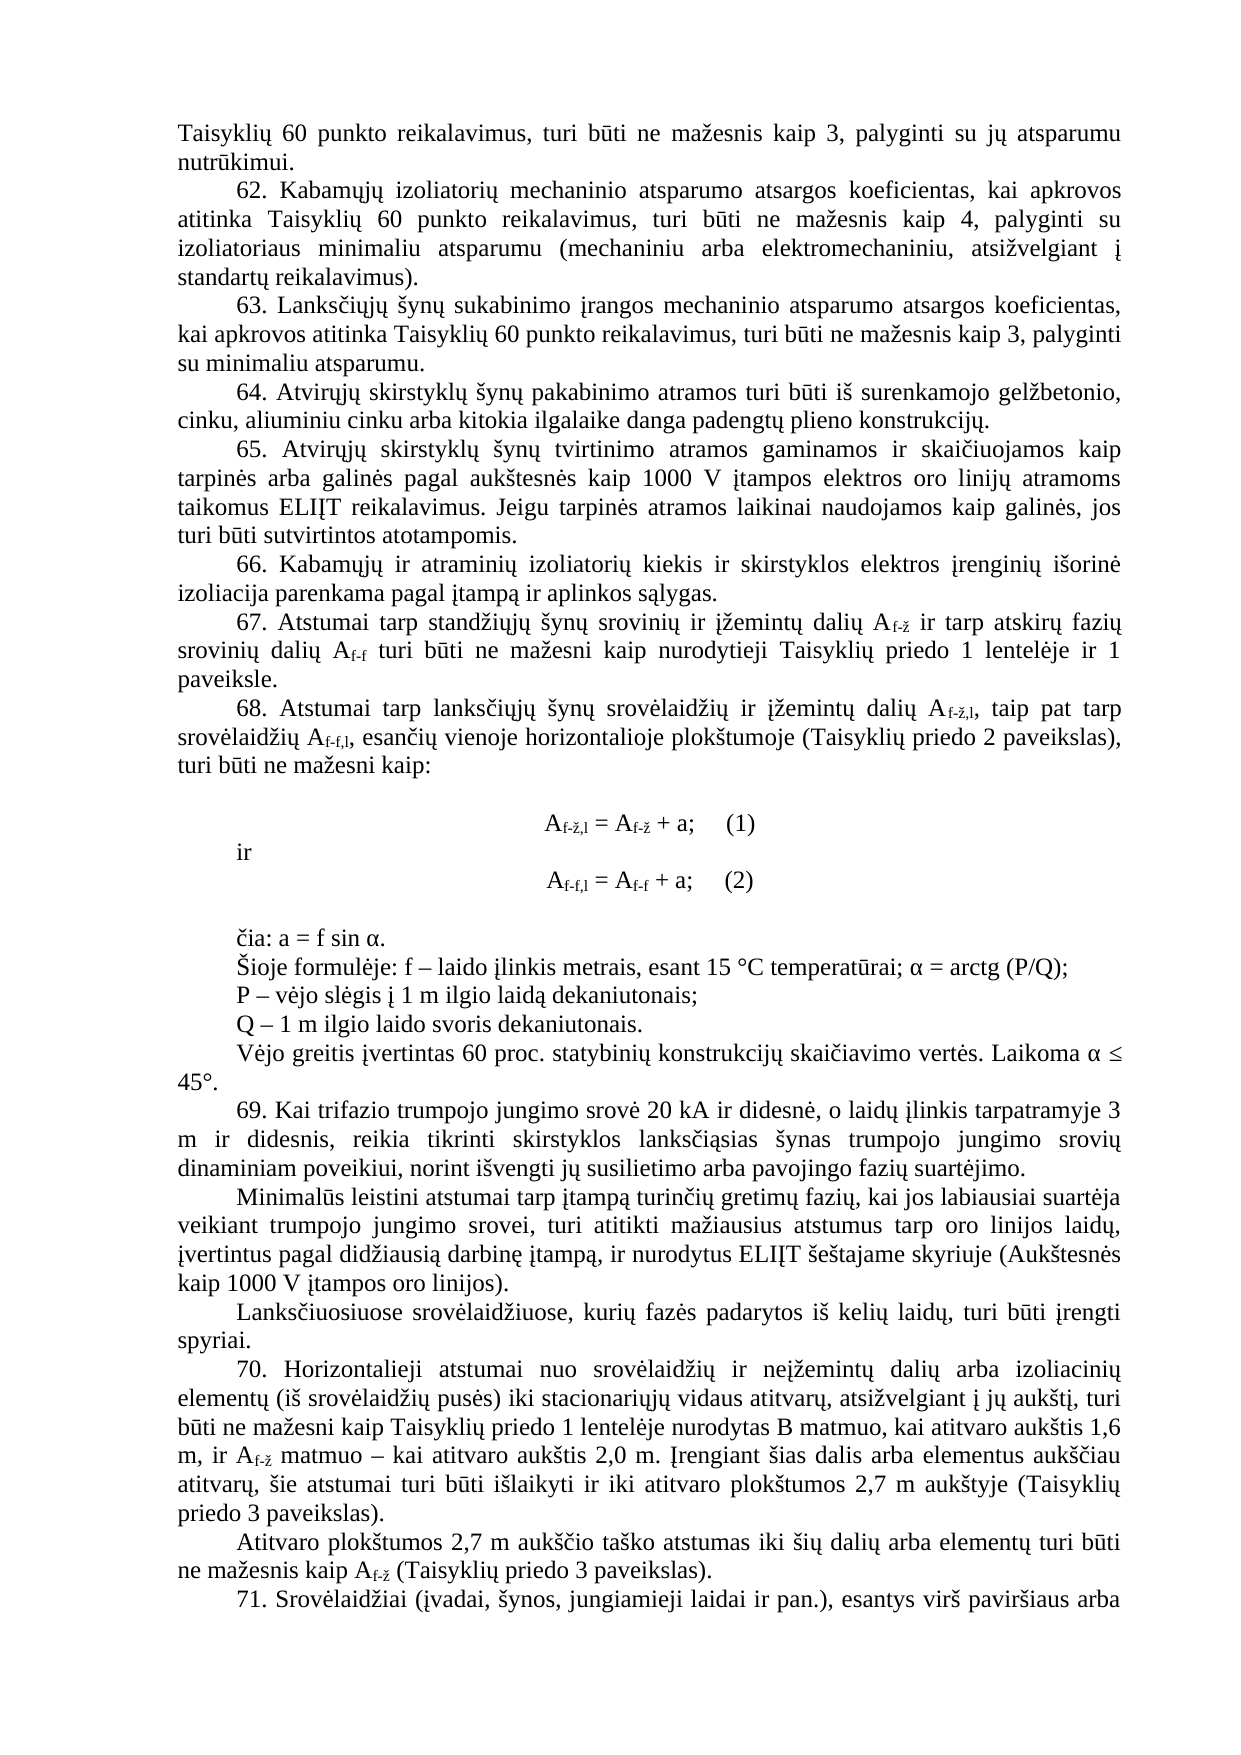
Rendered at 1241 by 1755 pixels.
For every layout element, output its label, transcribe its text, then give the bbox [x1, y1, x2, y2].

text Lanksčiuosiuose srovėlaidžiuose, kurių fazės padarytos iš kelių laidų, turi būti įrengti spyriai. [177, 1297, 1122, 1354]
text 67. Atstumai tarp standžiųjų šynų srovinių ir įžemintų dalių Af-ž ir tarp atskirų fazių srovinių dalių Af-f turi būti ne mažesni kaip nurodytieji Taisyklių priedo 1 lentelėje ir 1 paveiksle. [177, 607, 1122, 693]
text 69. Kai trifazio trumpojo jungimo srovė 20 kA ir didesnė, o laidų įlinkis tarpatramyje 3 m ir didesnis, reikia tikrinti skirstyklos lanksčiąsias šynas trumpojo jungimo srovių dinaminiam poveikiui, norint išvengti jų susilietimo arba pavojingo fazių suartėjimo. [177, 1096, 1122, 1182]
text Šioje formulėje: f – laido įlinkis metrais, esant 15 °C temperatūrai; αal = arctg (P/Q); [177, 952, 1122, 981]
text 62. Kabamųjų izoliatorių mechaninio atsparumo atsargos koeficientas, kai apkrovos atitinka Taisyklių 60 punkto reikalavimus, turi būti ne mažesnis kaip 4, palyginti su izoliatoriaus minimaliu atsparumu (mechaniniu arba elektromechaniniu, atsižvelgiant į standartų reikalavimus). [177, 176, 1122, 291]
text 71. Srovėlaidžiai (įvadai, šynos, jungiamieji laidai ir pan.), esantys virš paviršiaus arba [177, 1584, 1122, 1613]
text P – vėjo slėgis į 1 m ilgio laidą dekaniutonais; [177, 981, 1122, 1009]
text Af-ž,l = Af-ž + a; (1) [177, 808, 1122, 837]
text Q – 1 m ilgio laido svoris dekaniutonais. [177, 1009, 1122, 1038]
text 70. Horizontalieji atstumai nuo srovėlaidžių ir neįžemintų dalių arba izoliacinių elementų (iš srovėlaidžių pusės) iki stacionariųjų vidaus atitvarų, atsižvelgiant į jų aukštį, turi būti ne mažesni kaip Taisyklių priedo 1 lentelėje nurodytas B matmuo, kai atitvaro aukštis 1,6 m, ir Af-ž matmuo – kai atitvaro aukštis 2,0 m. Įrengiant šias dalis arba elementus aukščiau atitvarų, šie atstumai turi būti išlaikyti ir iki atitvaro plokštumos 2,7 m aukštyje (Taisyklių priedo 3 paveikslas). [177, 1354, 1122, 1527]
text čia: a = f sin αal. [177, 923, 1122, 952]
text 65. Atvirųjų skirstyklų šynų tvirtinimo atramos gaminamos ir skaičiuojamos kaip tarpinės arba galinės pagal aukštesnės kaip 1000 V įtampos elektros oro linijų atramoms taikomus ELIĮT reikalavimus. Jeigu tarpinės atramos laikinai naudojamos kaip galinės, jos turi būti sutvirtintos atotampomis. [177, 434, 1122, 549]
text Vėjo greitis įvertintas 60 proc. statybinių konstrukcijų skaičiavimo vertės. Laikoma αal <=≤ 45°. [177, 1038, 1122, 1096]
text 63. Lanksčiųjų šynų sukabinimo įrangos mechaninio atsparumo atsargos koeficientas, kai apkrovos atitinka Taisyklių 60 punkto reikalavimus, turi būti ne mažesnis kaip 3, palyginti su minimaliu atsparumu. [177, 291, 1122, 377]
text Af-f,l = Af-f + a; (2) [177, 866, 1122, 894]
text Taisyklių 60 punkto reikalavimus, turi būti ne mažesnis kaip 3, palyginti su jų atsparumu nutrūkimui. [177, 118, 1122, 176]
text 66. Kabamųjų ir atraminių izoliatorių kiekis ir skirstyklos elektros įrenginių išorinė izoliacija parenkama pagal įtampą ir aplinkos sąlygas. [177, 549, 1122, 607]
text Minimalūs leistini atstumai tarp įtampą turinčių gretimų fazių, kai jos labiausiai suartėja veikiant trumpojo jungimo srovei, turi atitikti mažiausius atstumus tarp oro linijos laidų, įvertintus pagal didžiausią darbinę įtampą, ir nurodytus ELIĮT šeštajame skyriuje (Aukštesnės kaip 1000 V įtampos oro linijos). [177, 1182, 1122, 1297]
text 68. Atstumai tarp lanksčiųjų šynų srovėlaidžių ir įžemintų dalių Af-ž,l, taip pat tarp srovėlaidžių Af-f,l, esančių vienoje horizontalioje plokštumoje (Taisyklių priedo 2 paveikslas), turi būti ne mažesni kaip: [177, 693, 1122, 779]
text ir [177, 837, 1122, 866]
text Atitvaro plokštumos 2,7 m aukščio taško atstumas iki šių dalių arba elementų turi būti ne mažesnis kaip Af-ž (Taisyklių priedo 3 paveikslas). [177, 1527, 1122, 1584]
text 64. Atvirųjų skirstyklų šynų pakabinimo atramos turi būti iš surenkamojo gelžbetonio, cinku, aliuminiu cinku arba kitokia ilgalaike danga padengtų plieno konstrukcijų. [177, 377, 1122, 434]
